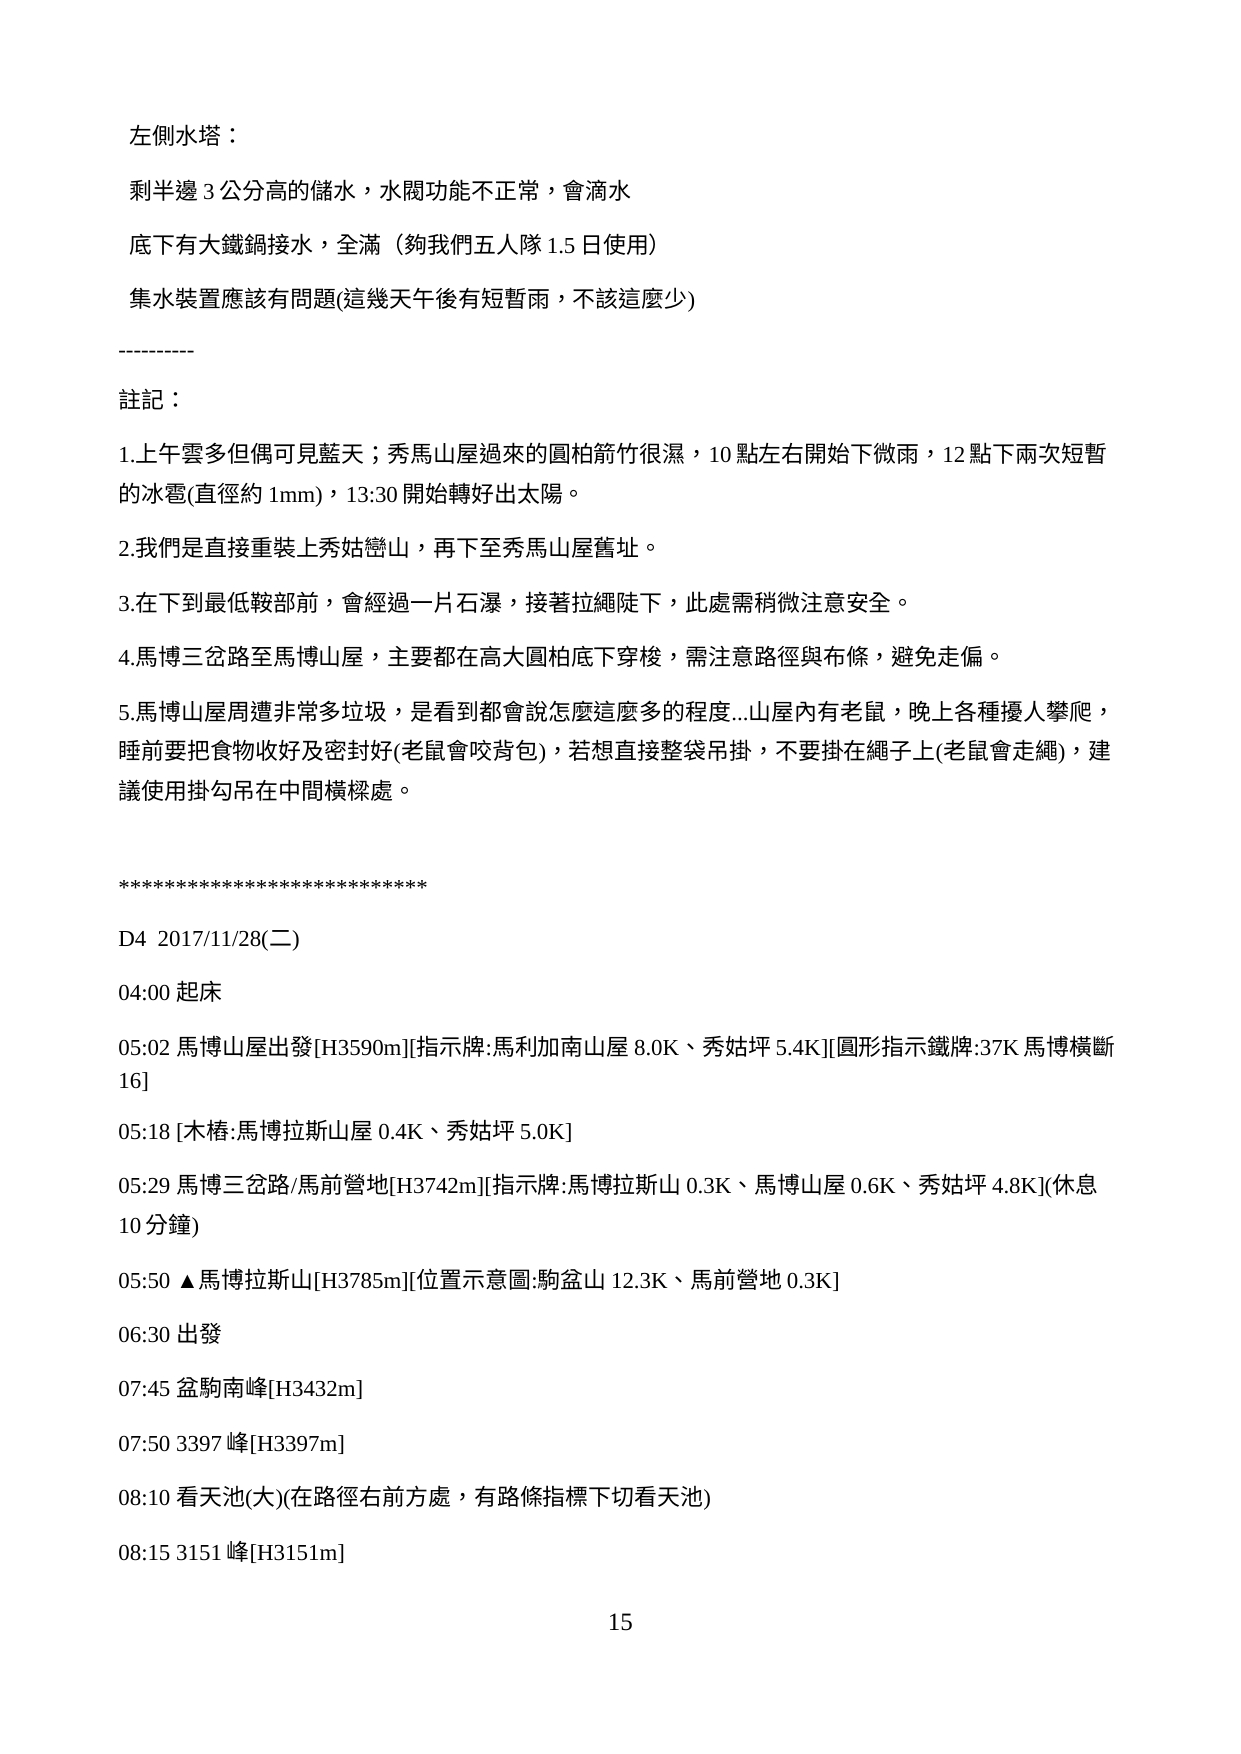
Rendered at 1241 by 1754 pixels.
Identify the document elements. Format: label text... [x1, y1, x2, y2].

text 5.馬博山屋周遭非常多垃圾，是看到都會說怎麼這麼多的程度...山屋內有老鼠，晚上各種擾人攀爬，睡前要把食物收好及密封好(老鼠會咬背包)，若想直接整袋吊掛，不要掛在繩子上(老鼠會走繩)，建議使用掛勾吊在中間橫樑處。 [118, 693, 1122, 806]
text 05:29 馬博三岔路/馬前營地[H3742m][指示牌:馬博拉斯山0.3K、馬博山屋0.6K、秀姑坪4.8K](休息10分鐘) [118, 1167, 1122, 1240]
text 04:00 起床 [118, 974, 1122, 1007]
text 註記： [118, 382, 1122, 415]
text 底下有大鐵鍋接水，全滿（夠我們五人隊1.5日使用） [118, 227, 1122, 260]
text 集水裝置應該有問題(這幾天午後有短暫雨，不該這麼少) [118, 281, 1122, 314]
text 2.我們是直接重裝上秀姑巒山，再下至秀馬山屋舊址。 [118, 530, 1122, 563]
text 05:02 馬博山屋出發[H3590m][指示牌:馬利加南山屋8.0K、秀姑坪5.4K][圓形指示鐵牌:37K馬博橫斷 16] [118, 1028, 1122, 1093]
text 08:15 3151峰[H3151m] [118, 1533, 1122, 1567]
text 07:45 盆駒南峰[H3432m] [118, 1370, 1122, 1403]
text 05:18 [木樁:馬博拉斯山屋0.4K、秀姑坪5.0K] [118, 1113, 1122, 1146]
text 1.上午雲多但偶可見藍天；秀馬山屋過來的圓柏箭竹很濕，10點左右開始下微雨，12點下兩次短暫的冰雹(直徑約1mm)，13:30開始轉好出太陽。 [118, 436, 1122, 509]
text *************************** [118, 873, 1122, 900]
text 05:50 ▲馬博拉斯山[H3785m][位置示意圖:駒盆山12.3K、馬前營地0.3K] [118, 1262, 1122, 1295]
text 左側水塔： [118, 118, 1122, 151]
text 07:50 3397峰[H3397m] [118, 1425, 1122, 1458]
text ---------- [118, 336, 1122, 362]
text D4 2017/11/28(二) [118, 920, 1122, 953]
text 3.在下到最低鞍部前，會經過一片石瀑，接著拉繩陡下，此處需稍微注意安全。 [118, 585, 1122, 618]
text 剩半邊3公分高的儲水，水閥功能不正常，會滴水 [118, 172, 1122, 206]
text 4.馬博三岔路至馬博山屋，主要都在高大圓柏底下穿梭，需注意路徑與布條，避免走偏。 [118, 639, 1122, 672]
text 06:30 出發 [118, 1316, 1122, 1349]
text 08:10 看天池(大)(在路徑右前方處，有路條指標下切看天池) [118, 1479, 1122, 1512]
